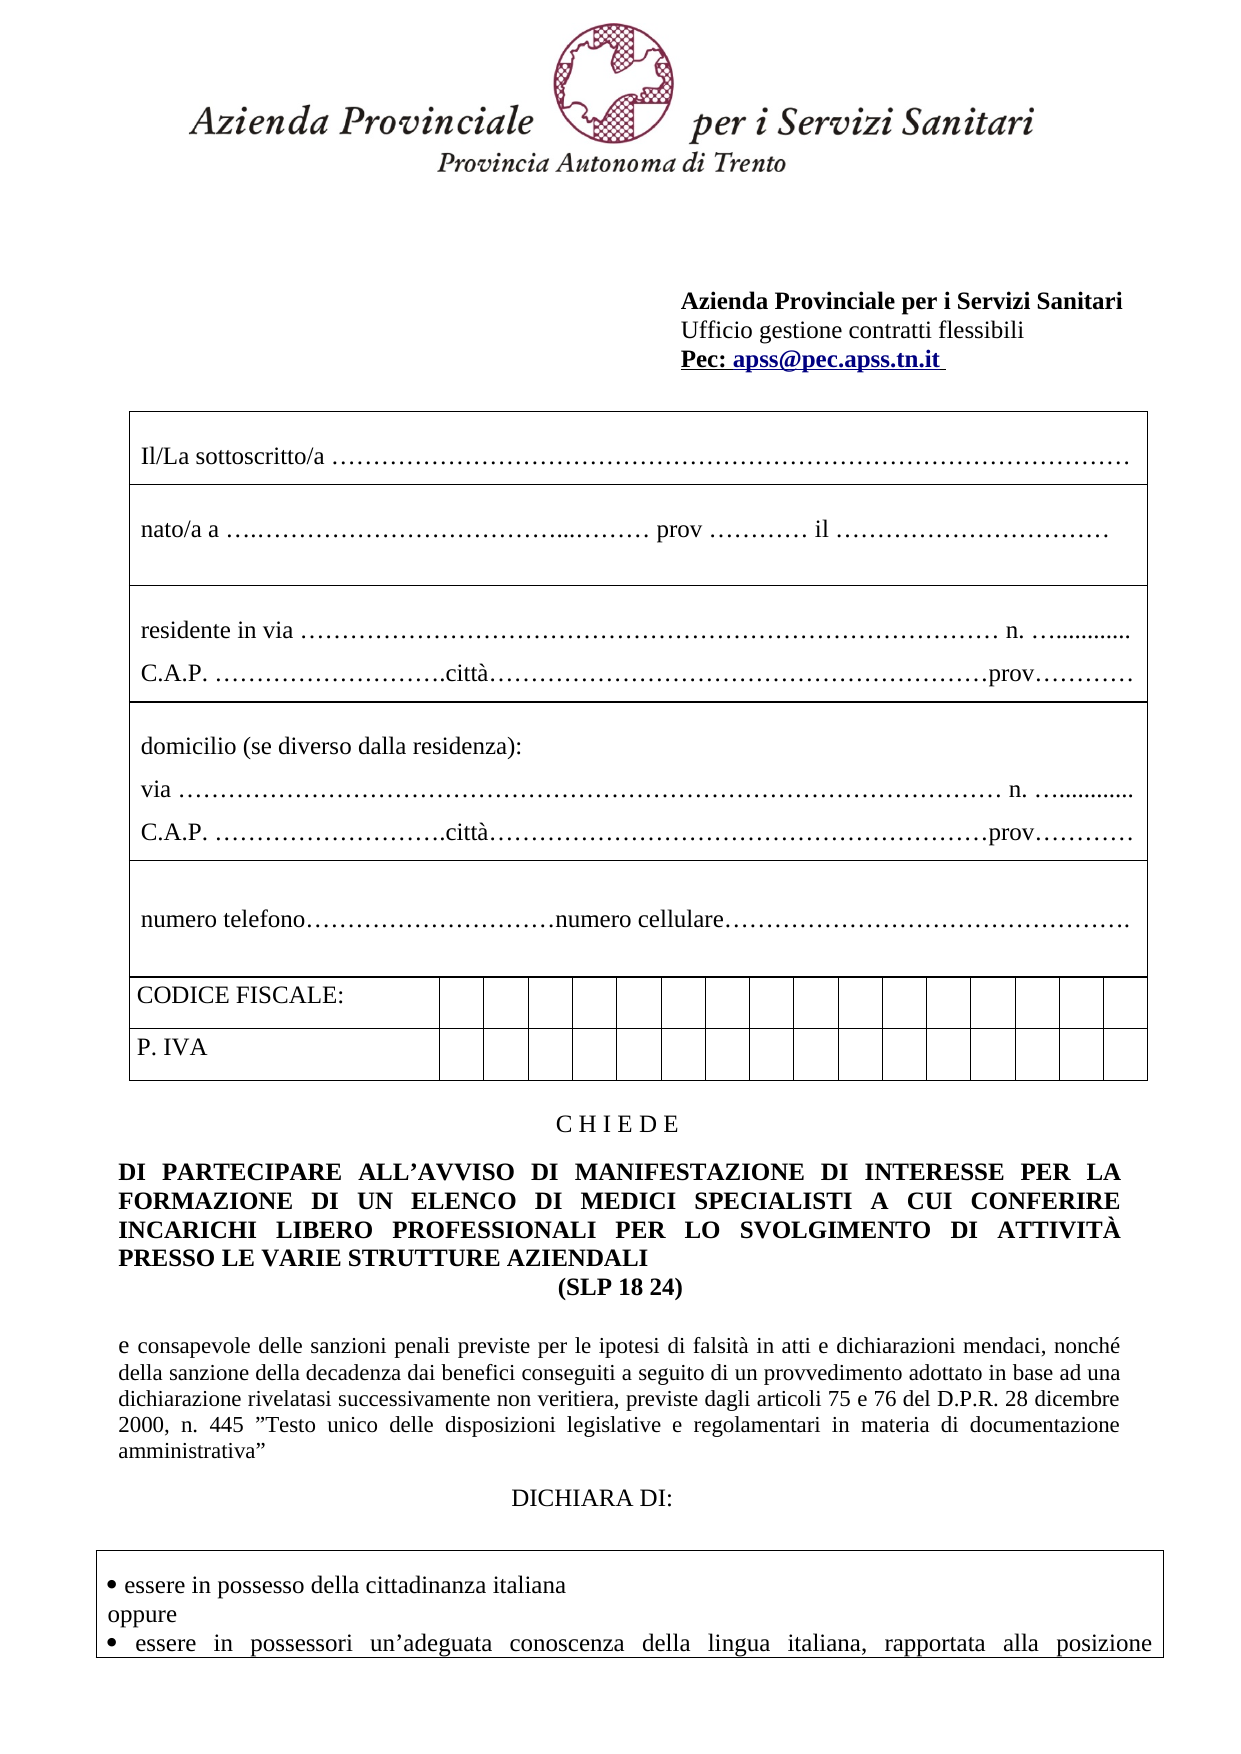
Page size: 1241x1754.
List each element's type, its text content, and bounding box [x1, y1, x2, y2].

table_cell CODICE FISCALE: [130, 978, 439, 1028]
table_cell [1060, 978, 1103, 1028]
table_cell [662, 1029, 705, 1079]
table_cell [706, 1029, 749, 1079]
table_cell [1104, 1029, 1147, 1079]
table_cell numero telefono…………………………numero cellulare…………………………………………. [130, 861, 1147, 976]
text Azienda Provinciale per i Servizi Sanitari [118, 286, 1131, 315]
table_cell domicilio (se diverso dalla residenza): via ……………………………………………………………………………………… n. …............ C.A.P. ……………………….città……………………………………………………prov………… [130, 703, 1147, 860]
table_cell [839, 978, 882, 1028]
table_cell [484, 978, 528, 1028]
table_cell [794, 1029, 838, 1079]
table_cell [971, 978, 1015, 1028]
text DI PARTECIPARE ALL’AVVISO DI MANIFESTAZIONE DI INTERESSE PER LA FORMAZIONE DI UN ELENCO DI MEDICI SPECIALISTI A CUI CONFERIRE INCARICHI LIBERO PROFESSIONALI PER LO SVOLGIMENTO DI ATTIVITÀ PRESSO LE VARIE STRUTTURE AZIENDALI [118, 1157, 1122, 1272]
table_cell nato/a a ….………………………………...……… prov ………… il …………………………… [130, 485, 1147, 585]
table_cell [927, 1029, 970, 1079]
table_cell [1016, 978, 1059, 1028]
table_cell [1016, 1029, 1059, 1079]
table_cell [706, 978, 749, 1028]
table_cell [617, 1029, 661, 1079]
table_cell [883, 978, 926, 1028]
table_cell [927, 978, 970, 1028]
table_cell [573, 1029, 616, 1079]
table_cell residente in via ………………………………………………………………………… n. …............ C.A.P. ……………………….città……………………………………………………prov………… [130, 586, 1147, 701]
table_cell [794, 978, 838, 1028]
text C H I E D E [118, 1109, 1122, 1138]
table_cell [1060, 1029, 1103, 1079]
table_cell P. IVA [130, 1029, 439, 1079]
table_cell [573, 978, 616, 1028]
table_cell [750, 978, 793, 1028]
text Ufficio gestione contratti flessibili [681, 315, 1122, 344]
text (SLP 18 24) [118, 1272, 1122, 1301]
table_cell [440, 978, 483, 1028]
table_cell [750, 1029, 793, 1079]
table_cell [662, 978, 705, 1028]
table_cell [971, 1029, 1015, 1079]
table_cell [440, 1029, 483, 1079]
table_cell [617, 978, 661, 1028]
table_cell [839, 1029, 882, 1079]
table_cell [1104, 978, 1147, 1028]
text DICHIARA DI: [62, 1483, 1122, 1512]
text Pec: apss@pec.apss.tn.it [681, 344, 1122, 373]
table_cell [529, 1029, 572, 1079]
table_header Il/La sottoscritto/a …………………………………………………………………………………… [130, 412, 1147, 484]
table_header [73, 1550, 96, 1657]
table_cell [484, 1029, 528, 1079]
table_cell [529, 978, 572, 1028]
text e consapevole delle sanzioni penali previste per le ipotesi di falsità in atti e dichiarazioni mendaci, nonché della sanzione della decadenza dai benefici conseguiti a seguito di un provvedimento adottato in base ad una dichiarazione rivelatasi successivamente non veritiera, previste dagli articoli 75 e 76 del D.P.R. 28 dicembre 2000, n. 445 ”Testo unico delle disposizioni legislative e regolamentari in materia di documentazione amministrativa” [118, 1330, 1122, 1464]
table_cell [883, 1029, 926, 1079]
table_header  essere in possesso della cittadinanza italiana oppure  essere in possessori un’adeguata conoscenza della lingua italiana, rapportata alla posizione [97, 1551, 1163, 1657]
